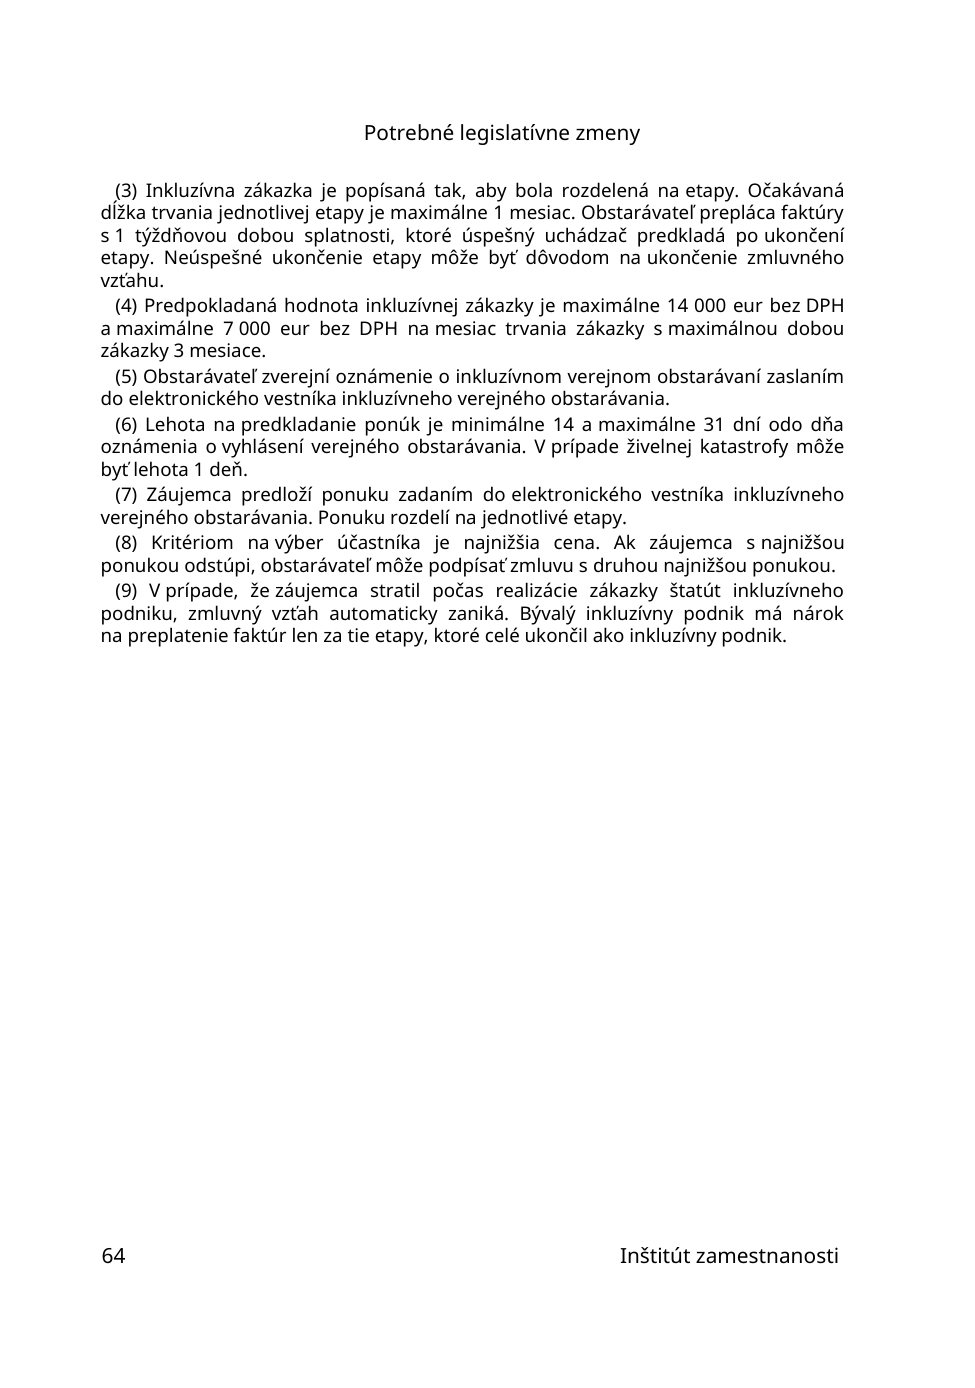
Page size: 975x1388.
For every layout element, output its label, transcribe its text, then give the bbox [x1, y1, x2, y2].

text (8) Kritériom na výber účastníka je najnižšia cena. Ak záujemca s najnižšou ponukou odstúpi, obstarávateľ môže podpísať zmluvu s druhou najnižšou ponukou. [100, 530, 844, 578]
text (9) V prípade, že záujemca stratil počas realizácie zákazky štatút inkluzívneho podniku, zmluvný vzťah automaticky zaniká. Bývalý inkluzívny podnik má nárok na preplatenie faktúr len za tie etapy, ktoré celé ukončil ako inkluzívny podnik. [100, 578, 844, 648]
text (3) Inkluzívna zákazka je popísaná tak, aby bola rozdelená na etapy. Očakávaná dĺžka trvania jednotlivej etapy je maximálne 1 mesiac. Obstarávateľ prepláca faktúry s 1 týždňovou dobou splatnosti, ktoré úspešný uchádzač predkladá po ukončení etapy. Neúspešné ukončenie etapy môže byť dôvodom na ukončenie zmluvného vzťahu. [100, 177, 844, 293]
text (5) Obstarávateľ zverejní oznámenie o inkluzívnom verejnom obstarávaní zaslaním do elektronického vestníka inkluzívneho verejného obstarávania. [100, 363, 844, 411]
text (6) Lehota na predkladanie ponúk je minimálne 14 a maximálne 31 dní odo dňa oznámenia o vyhlásení verejného obstarávania. V prípade živelnej katastrofy môže byť lehota 1 deň. [100, 411, 844, 482]
text (7) Záujemca predloží ponuku zadaním do elektronického vestníka inkluzívneho verejného obstarávania. Ponuku rozdelí na jednotlivé etapy. [100, 482, 844, 530]
text (4) Predpokladaná hodnota inkluzívnej zákazky je maximálne 14 000 eur bez DPH a maximálne 7 000 eur bez DPH na mesiac trvania zákazky s maximálnou dobou zákazky 3 mesiace. [100, 293, 844, 363]
